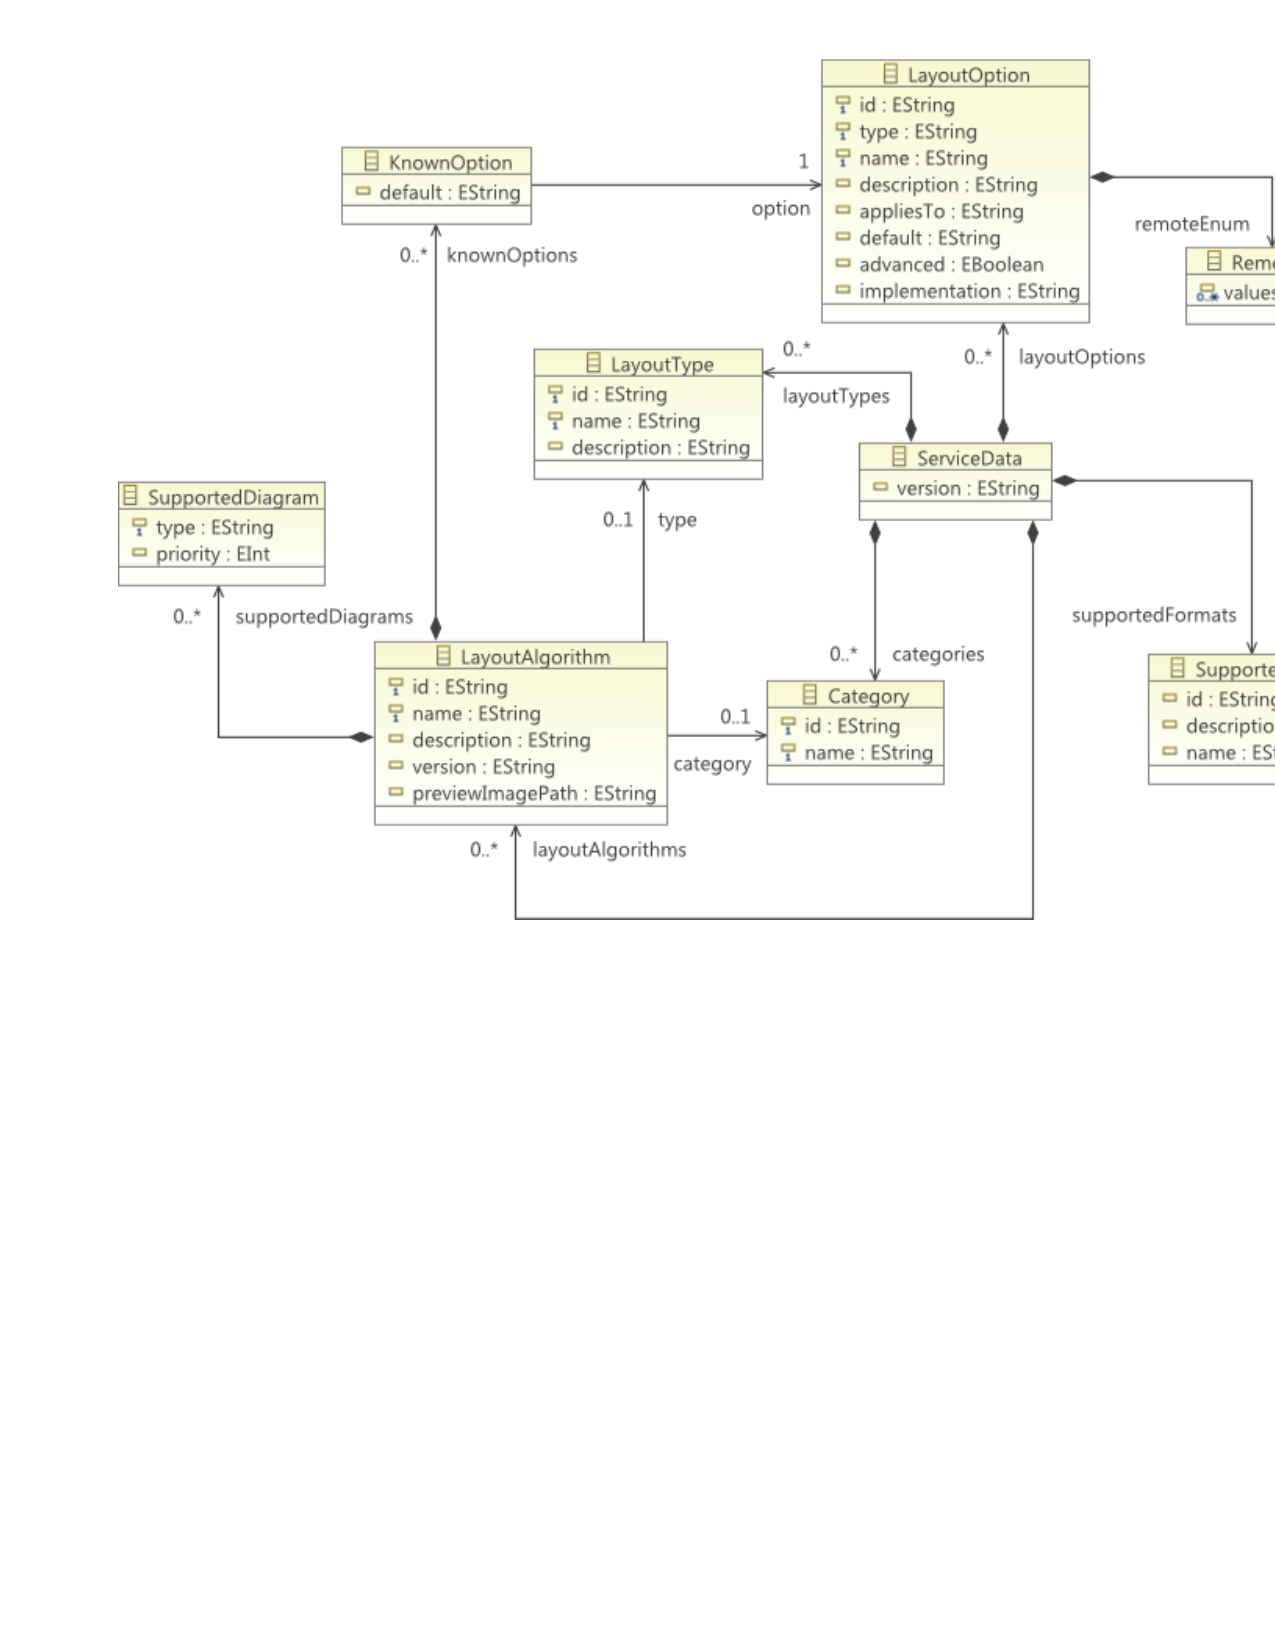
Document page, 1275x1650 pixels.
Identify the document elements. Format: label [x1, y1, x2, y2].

picture [118, 59, 1275, 920]
